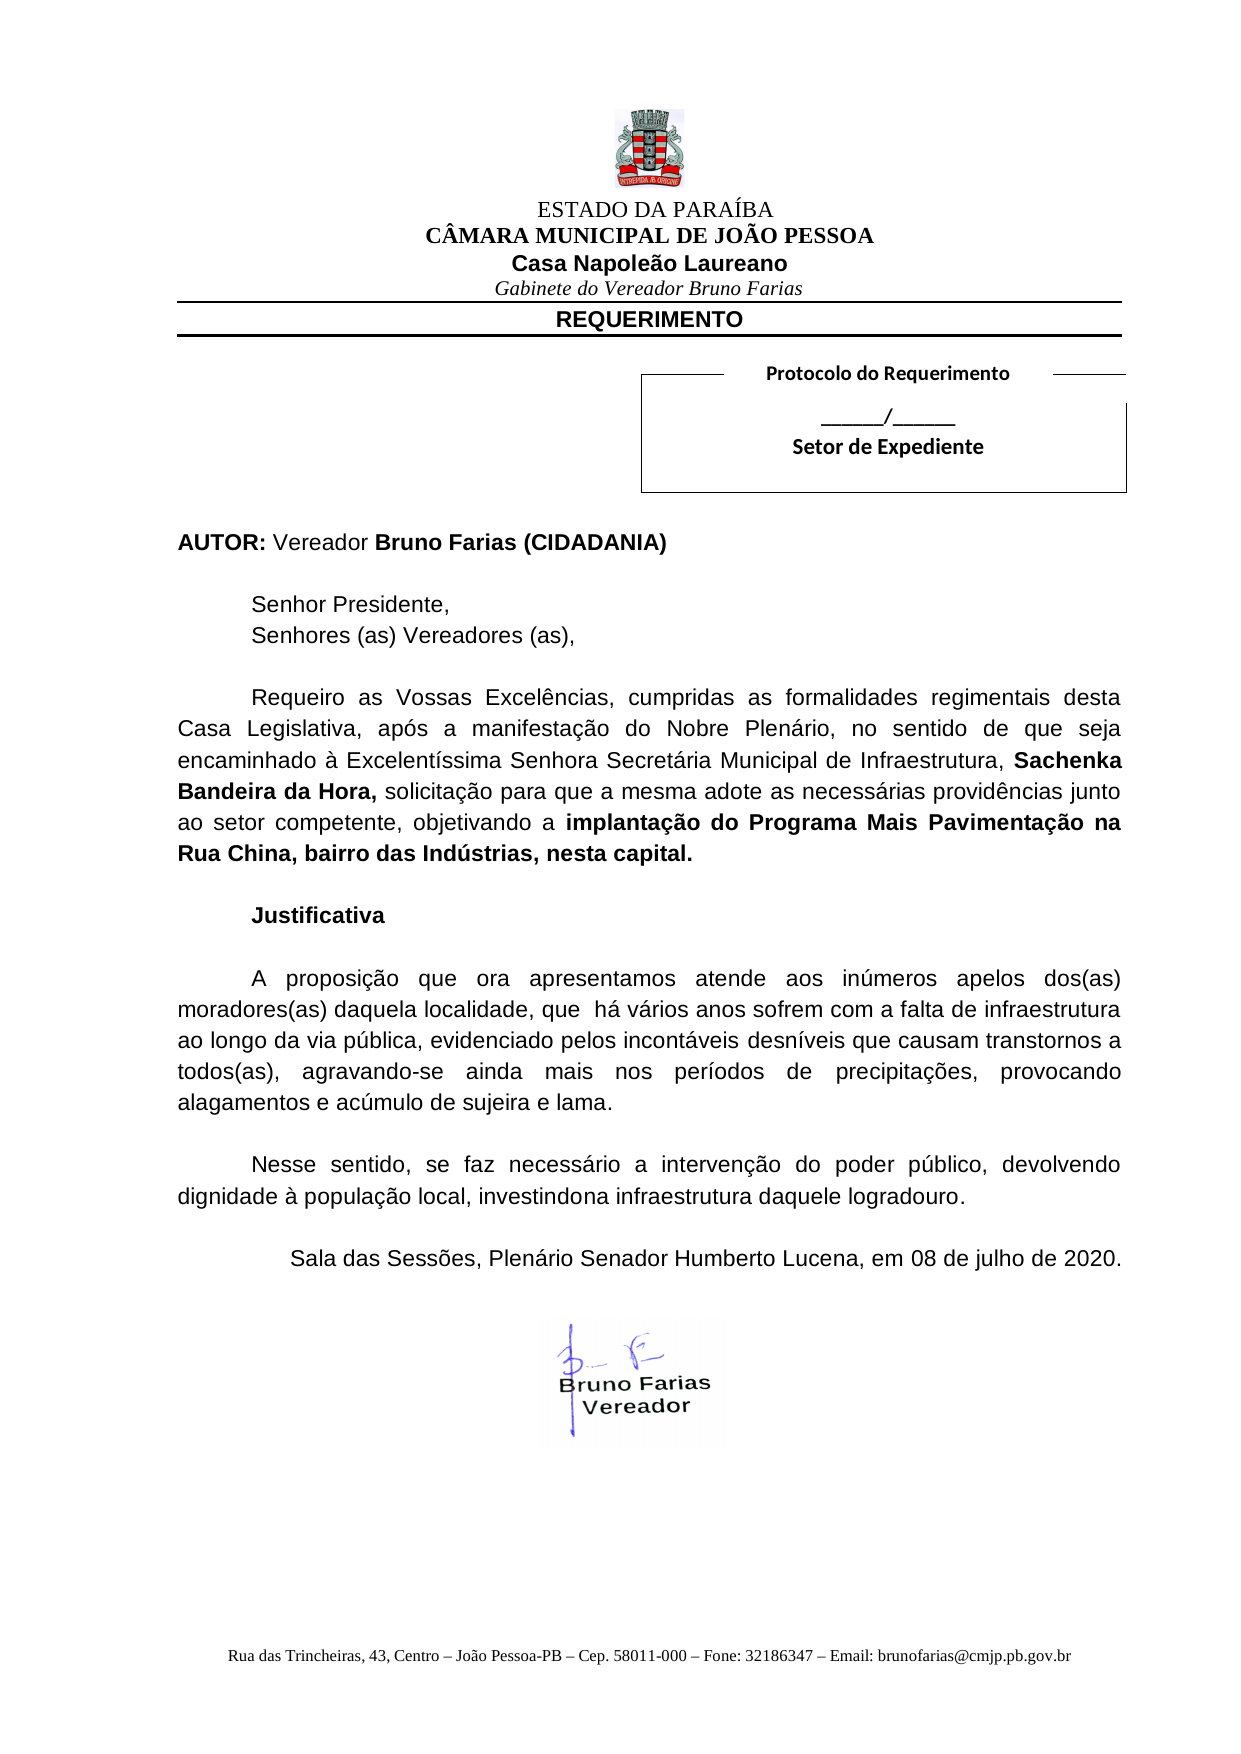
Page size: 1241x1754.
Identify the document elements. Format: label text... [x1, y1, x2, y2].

table_cell [1053, 432, 1126, 461]
table_cell [724, 461, 1053, 492]
table_cell [1053, 374, 1127, 403]
text Sala das Sessões, Plenário Senador Humberto Lucena, em 08 de julho de 2020. [177, 1244, 1122, 1271]
table_cell Setor de Expediente [724, 432, 1053, 461]
text REQUERIMENTO [177, 303, 1122, 334]
text Nesse sentido, se faz necessário a intervenção do poder público, devolvendo dignidade à população local, investindona infraestrutura daquele logradouro. [177, 1151, 1122, 1209]
table_cell [642, 403, 723, 432]
table_cell [1053, 461, 1126, 492]
table_cell [642, 375, 723, 403]
table_cell ______/______ [724, 403, 1053, 432]
table_header [1053, 343, 1127, 374]
table_header [641, 343, 723, 374]
table_cell [642, 432, 723, 461]
table_cell [642, 461, 723, 492]
table_header Protocolo do Requerimento [724, 343, 1053, 403]
text AUTOR: Vereador Bruno Farias (CIDADANIA) [177, 528, 1122, 555]
picture [538, 1318, 727, 1448]
text Justificativa [177, 902, 1122, 929]
text A proposição que ora apresentamos atende aos inúmeros apelos dos(as) moradores(as) daquela localidade, que há vários anos sofrem com a falta de infraestrutura ao longo da via pública, evidenciado pelos incontáveis desníveis que causam transtornos a todos(as), agravando-se ainda mais nos períodos de precipitações, provocando alagamentos e acúmulo de sujeira e lama. [177, 964, 1122, 1116]
text Requeiro as Vossas Excelências, cumpridas as formalidades regimentais desta Casa Legislativa, após a manifestação do Nobre Plenário, no sentido de que seja encaminhado à Excelentíssima Senhora Secretária Municipal de Infraestrutura, Sachenka Bandeira da Hora, solicitação para que a mesma adote as necessárias providências junto ao setor competente, objetivando a implantação do Programa Mais Pavimentação na Rua China, bairro das Indústrias, nesta capital. [177, 684, 1122, 866]
text Senhor Presidente, [177, 590, 1122, 617]
text Senhores (as) Vereadores (as), [177, 621, 1122, 648]
table_cell [1053, 403, 1126, 432]
